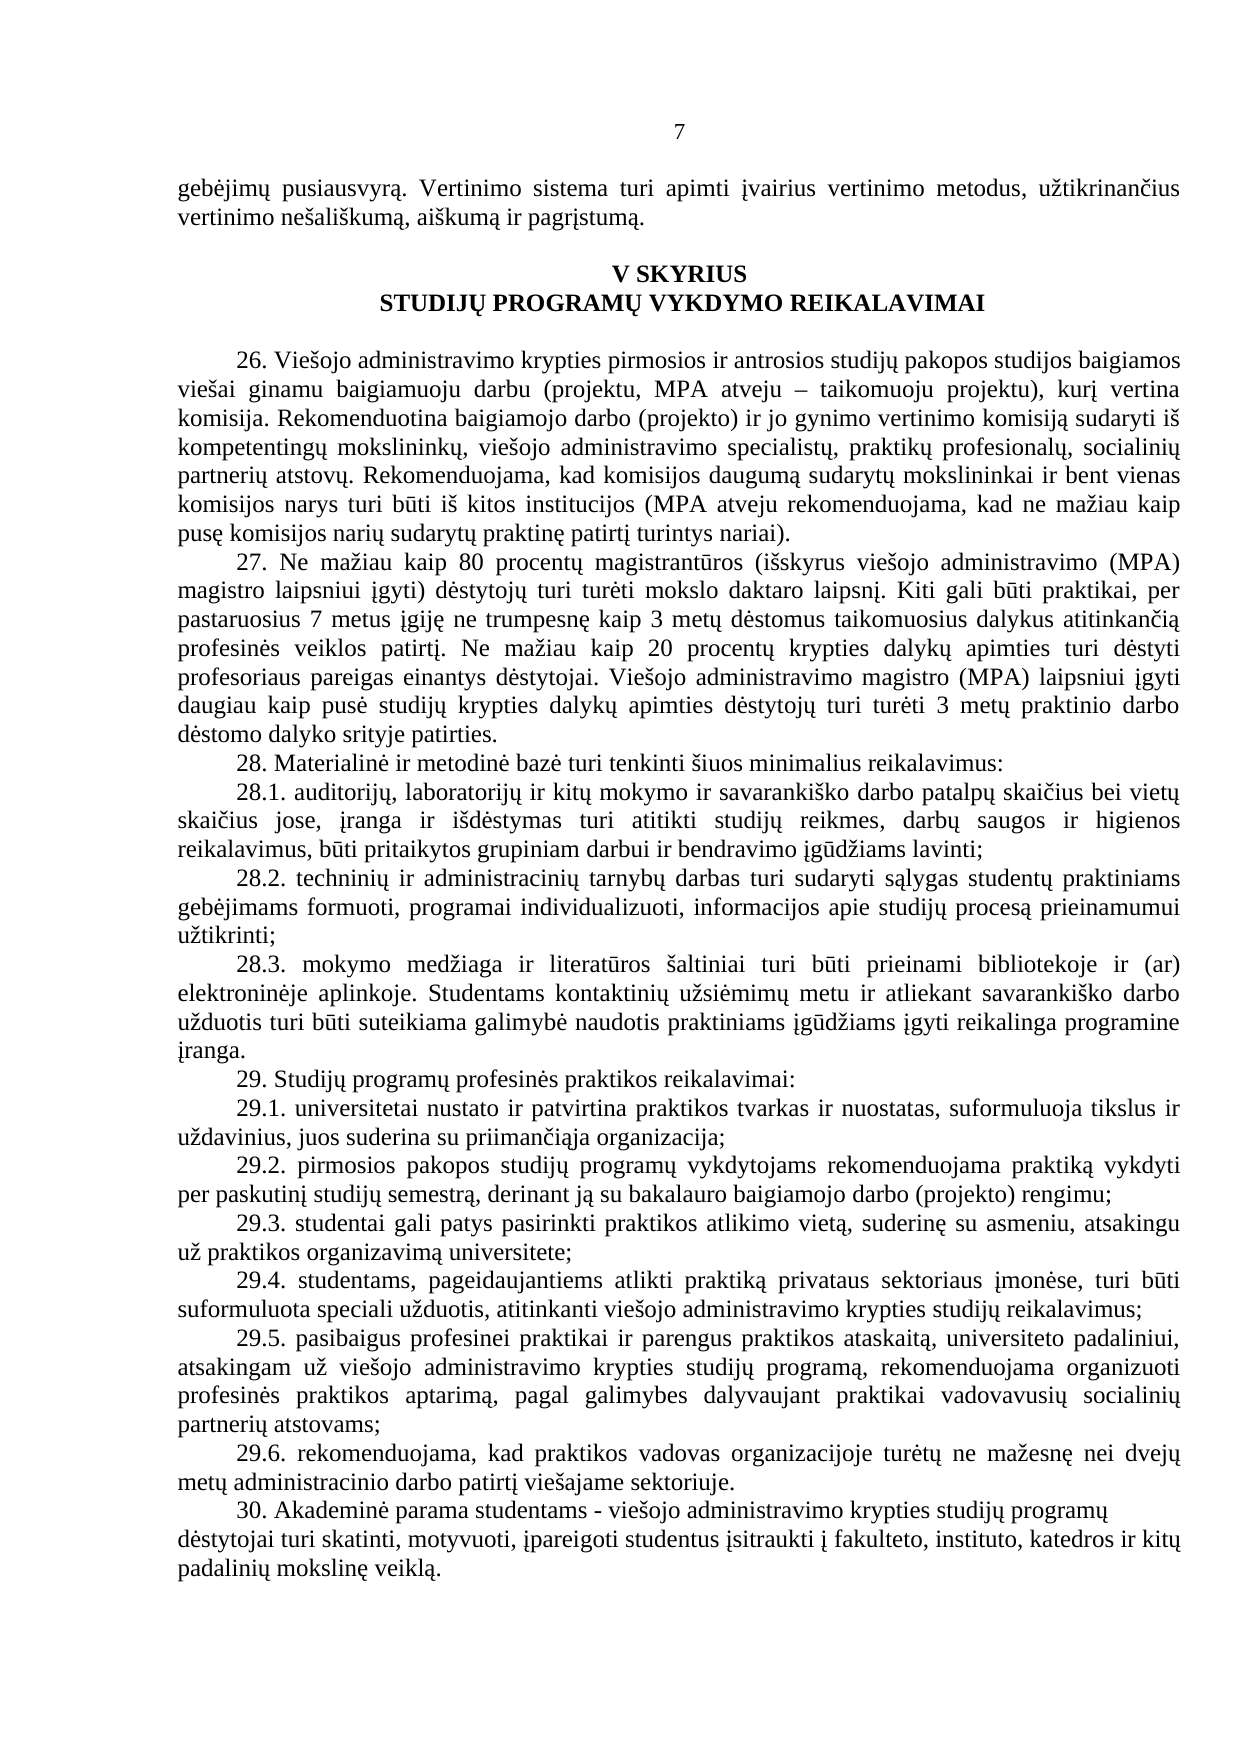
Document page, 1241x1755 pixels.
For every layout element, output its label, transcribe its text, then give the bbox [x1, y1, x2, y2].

text 29.1. universitetai nustato ir patvirtina praktikos tvarkas ir nuostatas, suformuluoja tikslus ir uždavinius, juos suderina su priimančiąja organizacija; [177, 1093, 1181, 1150]
text 29.4. studentams, pageidaujantiems atlikti praktiką privataus sektoriaus įmonėse, turi būti suformuluota speciali užduotis, atitinkanti viešojo administravimo krypties studijų reikalavimus; [177, 1265, 1181, 1323]
text STUDIJŲ PROGRAMŲ VYKDYMO REIKALAVIMAI [177, 288, 1181, 317]
text 29.6. rekomenduojama, kad praktikos vadovas organizacijoje turėtų ne mažesnę nei dvejų metų administracinio darbo patirtį viešajame sektoriuje. [177, 1438, 1181, 1495]
text dėstytojai turi skatinti, motyvuoti, įpareigoti studentus įsitraukti į fakulteto, instituto, katedros ir kitų padalinių mokslinę veiklą. [177, 1524, 1181, 1582]
text 28.3. mokymo medžiaga ir literatūros šaltiniai turi būti prieinami bibliotekoje ir (ar) elektroninėje aplinkoje. Studentams kontaktinių užsiėmimų metu ir atliekant savarankiško darbo užduotis turi būti suteikiama galimybė naudotis praktiniams įgūdžiams įgyti reikalinga programine įranga. [177, 949, 1181, 1064]
text 27. Ne mažiau kaip 80 procentų magistrantūros (išskyrus viešojo administravimo (MPA) magistro laipsniui įgyti) dėstytojų turi turėti mokslo daktaro laipsnį. Kiti gali būti praktikai, per pastaruosius 7 metus įgiję ne trumpesnę kaip 3 metų dėstomus taikomuosius dalykus atitinkančią profesinės veiklos patirtį. Ne mažiau kaip 20 procentų krypties dalykų apimties turi dėstyti profesoriaus pareigas einantys dėstytojai. Viešojo administravimo magistro (MPA) laipsniui įgyti daugiau kaip pusė studijų krypties dalykų apimties dėstytojų turi turėti 3 metų praktinio darbo dėstomo dalyko srityje patirties. [177, 547, 1181, 748]
text 30. Akademinė parama studentams - viešojo administravimo krypties studijų programų [207, 1495, 1181, 1524]
text 29.3. studentai gali patys pasirinkti praktikos atlikimo vietą, suderinę su asmeniu, atsakingu už praktikos organizavimą universitete; [177, 1208, 1181, 1265]
text 28. Materialinė ir metodinė bazė turi tenkinti šiuos minimalius reikalavimus: [177, 748, 1181, 777]
text 29.5. pasibaigus profesinei praktikai ir parengus praktikos ataskaitą, universiteto padaliniui, atsakingam už viešojo administravimo krypties studijų programą, rekomenduojama organizuoti profesinės praktikos aptarimą, pagal galimybes dalyvaujant praktikai vadovavusių socialinių partnerių atstovams; [177, 1323, 1181, 1438]
text 29. Studijų programų profesinės praktikos reikalavimai: [177, 1064, 1181, 1093]
text 28.2. techninių ir administracinių tarnybų darbas turi sudaryti sąlygas studentų praktiniams gebėjimams formuoti, programai individualizuoti, informacijos apie studijų procesą prieinamumui užtikrinti; [177, 863, 1181, 949]
text V SKYRIUS [177, 259, 1181, 288]
text 29.2. pirmosios pakopos studijų programų vykdytojams rekomenduojama praktiką vykdyti per paskutinį studijų semestrą, derinant ją su bakalauro baigiamojo darbo (projekto) rengimu; [177, 1150, 1181, 1208]
text gebėjimų pusiausvyrą. Vertinimo sistema turi apimti įvairius vertinimo metodus, užtikrinančius vertinimo nešališkumą, aiškumą ir pagrįstumą. [177, 173, 1181, 230]
text 26. Viešojo administravimo krypties pirmosios ir antrosios studijų pakopos studijos baigiamos viešai ginamu baigiamuoju darbu (projektu, MPA atveju – taikomuoju projektu), kurį vertina komisija. Rekomenduotina baigiamojo darbo (projekto) ir jo gynimo vertinimo komisiją sudaryti iš kompetentingų mokslininkų, viešojo administravimo specialistų, praktikų profesionalų, socialinių partnerių atstovų. Rekomenduojama, kad komisijos daugumą sudarytų mokslininkai ir bent vienas komisijos narys turi būti iš kitos institucijos (MPA atveju rekomenduojama, kad ne mažiau kaip pusę komisijos narių sudarytų praktinę patirtį turintys nariai). [177, 345, 1181, 547]
text 28.1. auditorijų, laboratorijų ir kitų mokymo ir savarankiško darbo patalpų skaičius bei vietų skaičius jose, įranga ir išdėstymas turi atitikti studijų reikmes, darbų saugos ir higienos reikalavimus, būti pritaikytos grupiniam darbui ir bendravimo įgūdžiams lavinti; [177, 777, 1181, 863]
